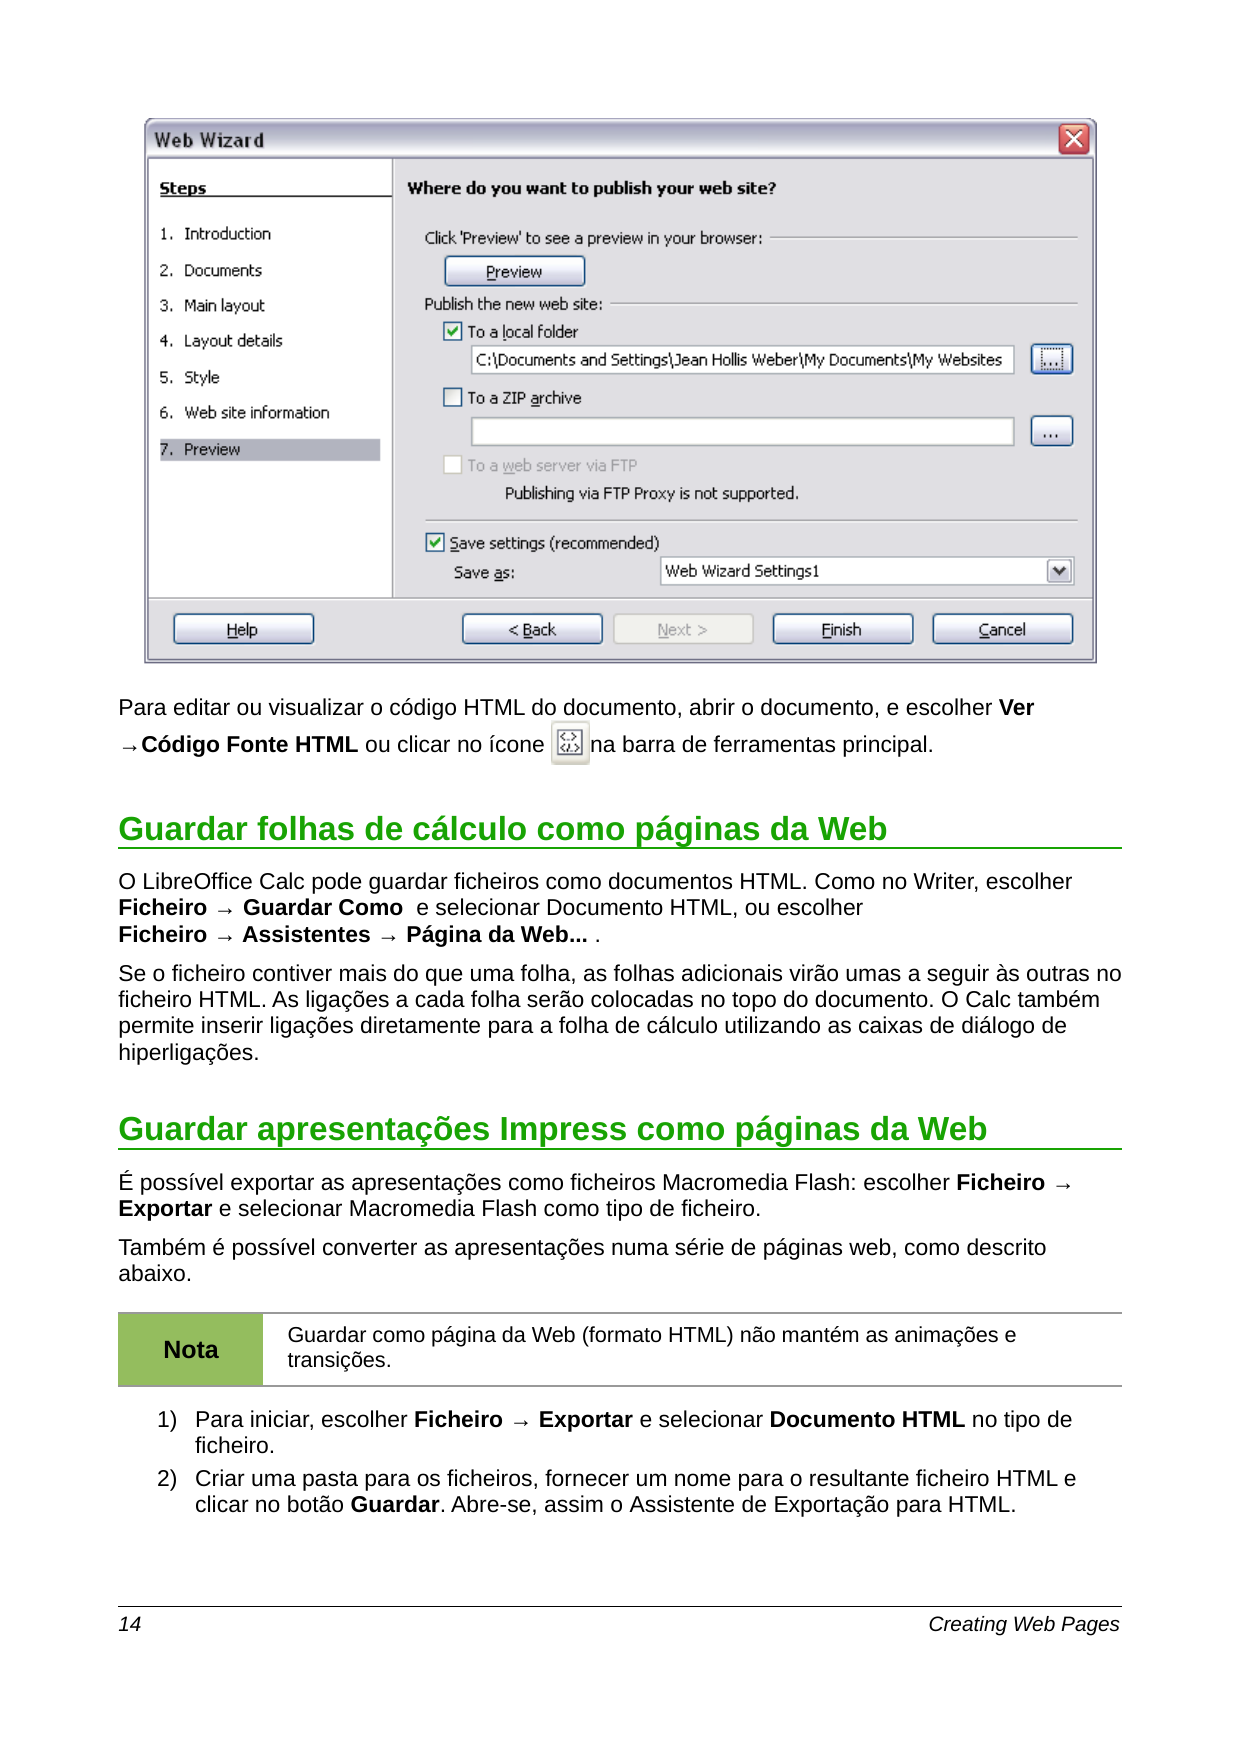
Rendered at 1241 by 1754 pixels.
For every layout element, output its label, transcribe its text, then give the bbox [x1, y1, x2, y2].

list Para iniciar, escolher Ficheiro → Exportar e selecionar Documento HTML no tipo de ficheiro. [177, 1406, 1122, 1458]
table_header Nota [118, 1314, 263, 1385]
subtitle Guardar apresentações Impress como páginas da Web [118, 1109, 1122, 1148]
text É possível exportar as apresentações como ficheiros Macromedia Flash: escolher Ficheiro → Exportar e selecionar Macromedia Flash como tipo de ficheiro. [118, 1169, 1122, 1221]
text O LibreOffice Calc pode guardar ficheiros como documentos HTML. Como no Writer, escolher Ficheiro → Guardar Como e selecionar Documento HTML, ou escolher Ficheiro → Assistentes → Página da Web... . [118, 868, 1122, 947]
table_header Guardar como página da Web (formato HTML) não mantém as animações e transições. [264, 1314, 1122, 1385]
picture [551, 720, 590, 765]
picture [143, 118, 1097, 665]
text Se o ficheiro contiver mais do que uma folha, as folhas adicionais virão umas a seguir às outras no ficheiro HTML. As ligações a cada folha serão colocadas no topo do documento. O Calc também permite inserir ligações diretamente para a folha de cálculo utilizando as caixas de diálogo de hiperligações. [118, 959, 1122, 1065]
text Para editar ou visualizar o código HTML do documento, abrir o documento, e escolher Ver →Código Fonte HTML ou clicar no ícone na barra de ferramentas principal. [118, 694, 1122, 764]
list Criar uma pasta para os ficheiros, fornecer um nome para o resultante ficheiro HTML e clicar no botão Guardar. Abre-se, assim o Assistente de Exportação para HTML. [177, 1464, 1122, 1517]
text Também é possível converter as apresentações numa série de páginas web, como descrito abaixo. [118, 1234, 1122, 1287]
subtitle Guardar folhas de cálculo como páginas da Web [118, 809, 1122, 847]
